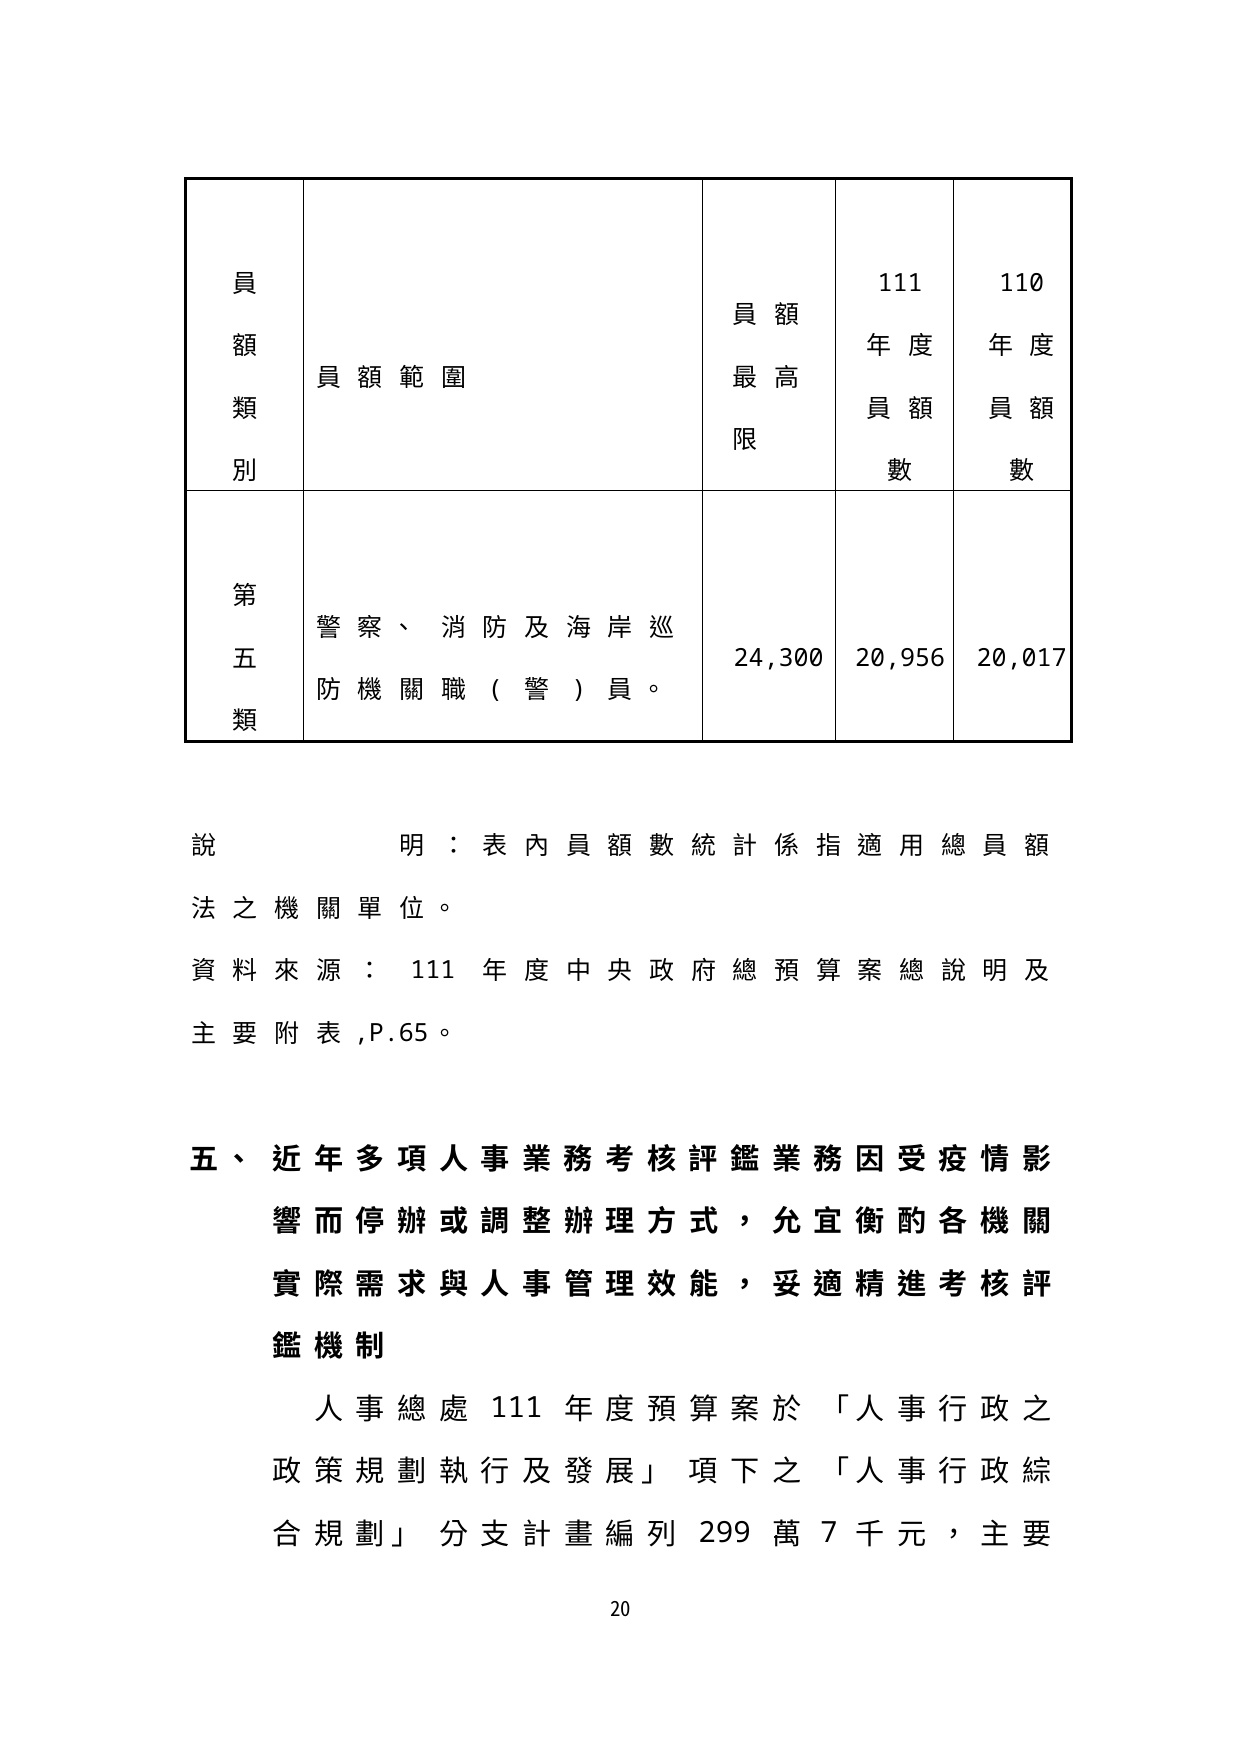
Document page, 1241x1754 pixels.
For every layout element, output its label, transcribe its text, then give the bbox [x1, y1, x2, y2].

text 人事總處111年度預算案於「人事行政之政策規劃執行及發展」項下之「人事行政綜合規劃」分支計畫編列299萬7千元，主要辦理綜合規劃策略性人力資源管理及人事人員管理，研議人事法規及法制事項，推動員工協助方案，導入創新性人力資源管理措施，提供優質人事服務，期建立專業績效人事制度。經查： [242, 1365, 1058, 1552]
text 資料來源：111年度中央政府總預算案總說明及主要附表,P.65。 [183, 927, 1058, 1052]
text 說 明：表內員額數統計係指適用總員額法之機關單位。 [183, 802, 1058, 927]
table_header 110年度員額數 [954, 180, 1070, 490]
table_cell 第五類 [187, 491, 303, 740]
table_header 員額類別 [187, 180, 303, 490]
table_cell 20,017 [954, 491, 1070, 740]
table_header 111年度員額數 [836, 180, 953, 490]
table_header 員額範圍 [304, 180, 702, 490]
table_cell 24,300 [703, 491, 835, 740]
text 五、近年多項人事業務考核評鑑業務因受疫情影響而停辦或調整辦理方式，允宜衡酌各機關實際需求與人事管理效能，妥適精進考核評鑑機制 [183, 1115, 1058, 1365]
table_header 員額最高限 [703, 180, 835, 490]
table_cell 警察、消防及海岸巡防機關職(警)員。 [304, 491, 702, 740]
table_cell 20,956 [836, 491, 953, 740]
